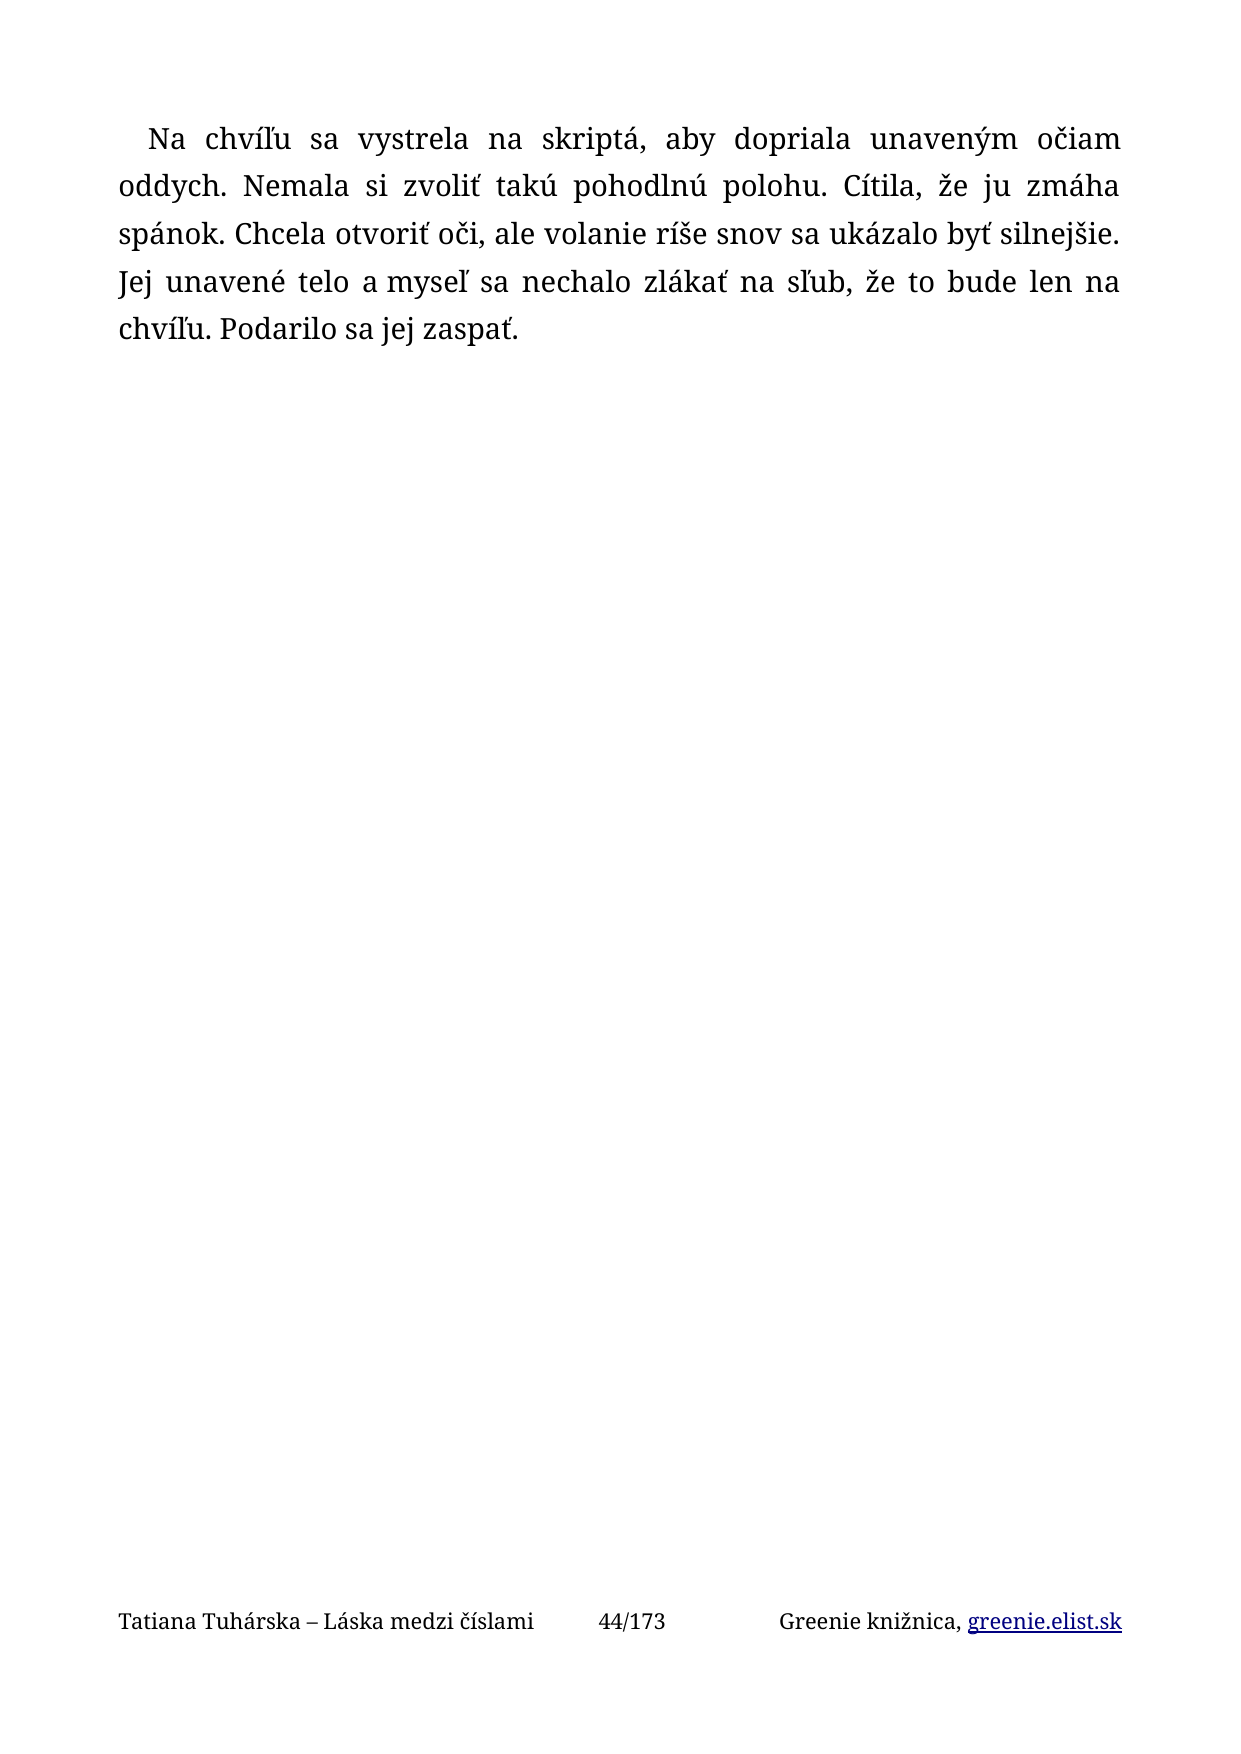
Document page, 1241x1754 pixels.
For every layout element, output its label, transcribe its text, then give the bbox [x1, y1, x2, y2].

text Na chvíľu sa vystrela na skriptá, aby dopriala unaveným očiam oddych. Nemala si zvoliť takú pohodlnú polohu. Cítila, že ju zmáha spánok. Chcela otvoriť oči, ale volanie ríše snov sa ukázalo byť silnejšie. Jej unavené telo a myseľ sa nechalo zlákať na sľub, že to bude len na chvíľu. Podarilo sa jej zaspať. [118, 118, 1122, 348]
